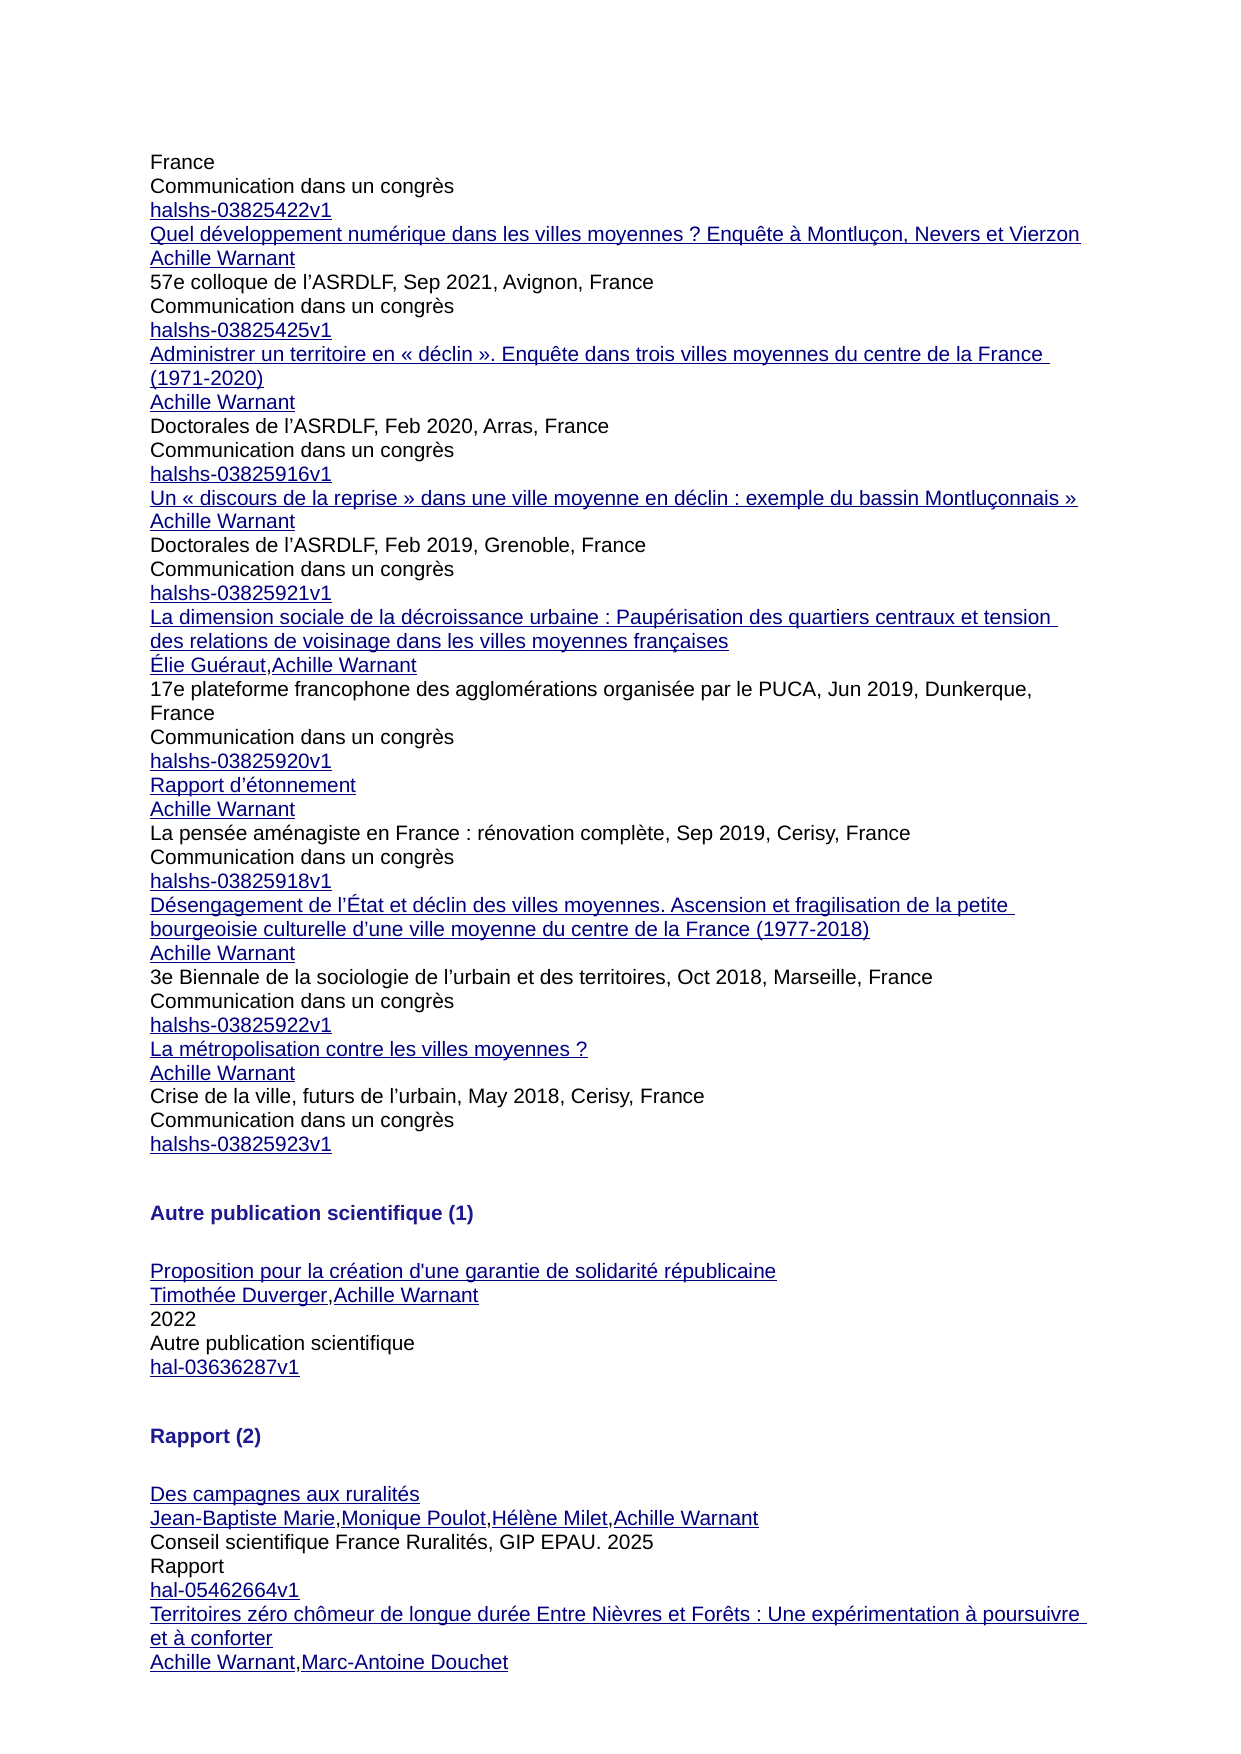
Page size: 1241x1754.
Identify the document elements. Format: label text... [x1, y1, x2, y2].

table_cell Un « discours de la reprise » dans une ville moyenne en déclin : exemple du bassin Montluçonnais » Achille Warnant Doctorales de l’ASRDLF, Feb 2019, Grenoble, France Communication dans un congrès halshs-03825921v1 [150, 485, 1090, 605]
subtitle Autre publication scientifique (1) [150, 1201, 1090, 1225]
table_cell La dimension sociale de la décroissance urbaine : Paupérisation des quartiers centraux et tension des relations de voisinage dans les villes moyennes françaises Élie Guéraut,Achille Warnant 17e plateforme francophone des agglomérations organisée par le PUCA, Jun 2019, Dunkerque, France Communication dans un congrès halshs-03825920v1 [150, 605, 1090, 773]
table_cell Quel développement numérique dans les villes moyennes ? Enquête à Montluçon, Nevers et Vierzon Achille Warnant 57e colloque de l’ASRDLF, Sep 2021, Avignon, France Communication dans un congrès halshs-03825425v1 [150, 222, 1090, 342]
table_cell Territoires zéro chômeur de longue durée Entre Nièvres et Forêts : Une expérimentation à poursuivre et à conforter Achille Warnant,Marc-Antoine Douchet [150, 1602, 1090, 1674]
table_cell La métropolisation contre les villes moyennes ? Achille Warnant Crise de la ville, futurs de l’urbain, May 2018, Cerisy, France Communication dans un congrès halshs-03825923v1 [150, 1036, 1090, 1156]
table_cell Désengagement de l’État et déclin des villes moyennes. Ascension et fragilisation de la petite bourgeoisie culturelle d’une ville moyenne du centre de la France (1977-2018) Achille Warnant 3e Biennale de la sociologie de l’urbain et des territoires, Oct 2018, Marseille, France Communication dans un congrès halshs-03825922v1 [150, 893, 1090, 1036]
table_header Proposition pour la création d'une garantie de solidarité républicaine Timothée Duverger,Achille Warnant 2022 Autre publication scientifique hal-03636287v1 [150, 1259, 1090, 1379]
table_cell Administrer un territoire en « déclin ». Enquête dans trois villes moyennes du centre de la France (1971-2020) Achille Warnant Doctorales de l’ASRDLF, Feb 2020, Arras, France Communication dans un congrès halshs-03825916v1 [150, 342, 1090, 485]
table_cell Rapport d’étonnement Achille Warnant La pensée aménagiste en France : rénovation complète, Sep 2019, Cerisy, France Communication dans un congrès halshs-03825918v1 [150, 773, 1090, 893]
table_header Des campagnes aux ruralités Jean-Baptiste Marie,Monique Poulot,Hélène Milet,Achille Warnant Conseil scientifique France Ruralités, GIP EPAU. 2025 Rapport hal-05462664v1 [150, 1482, 1090, 1602]
table_cell France Communication dans un congrès halshs-03825422v1 [150, 150, 1090, 222]
subtitle Rapport (2) [150, 1424, 1090, 1448]
